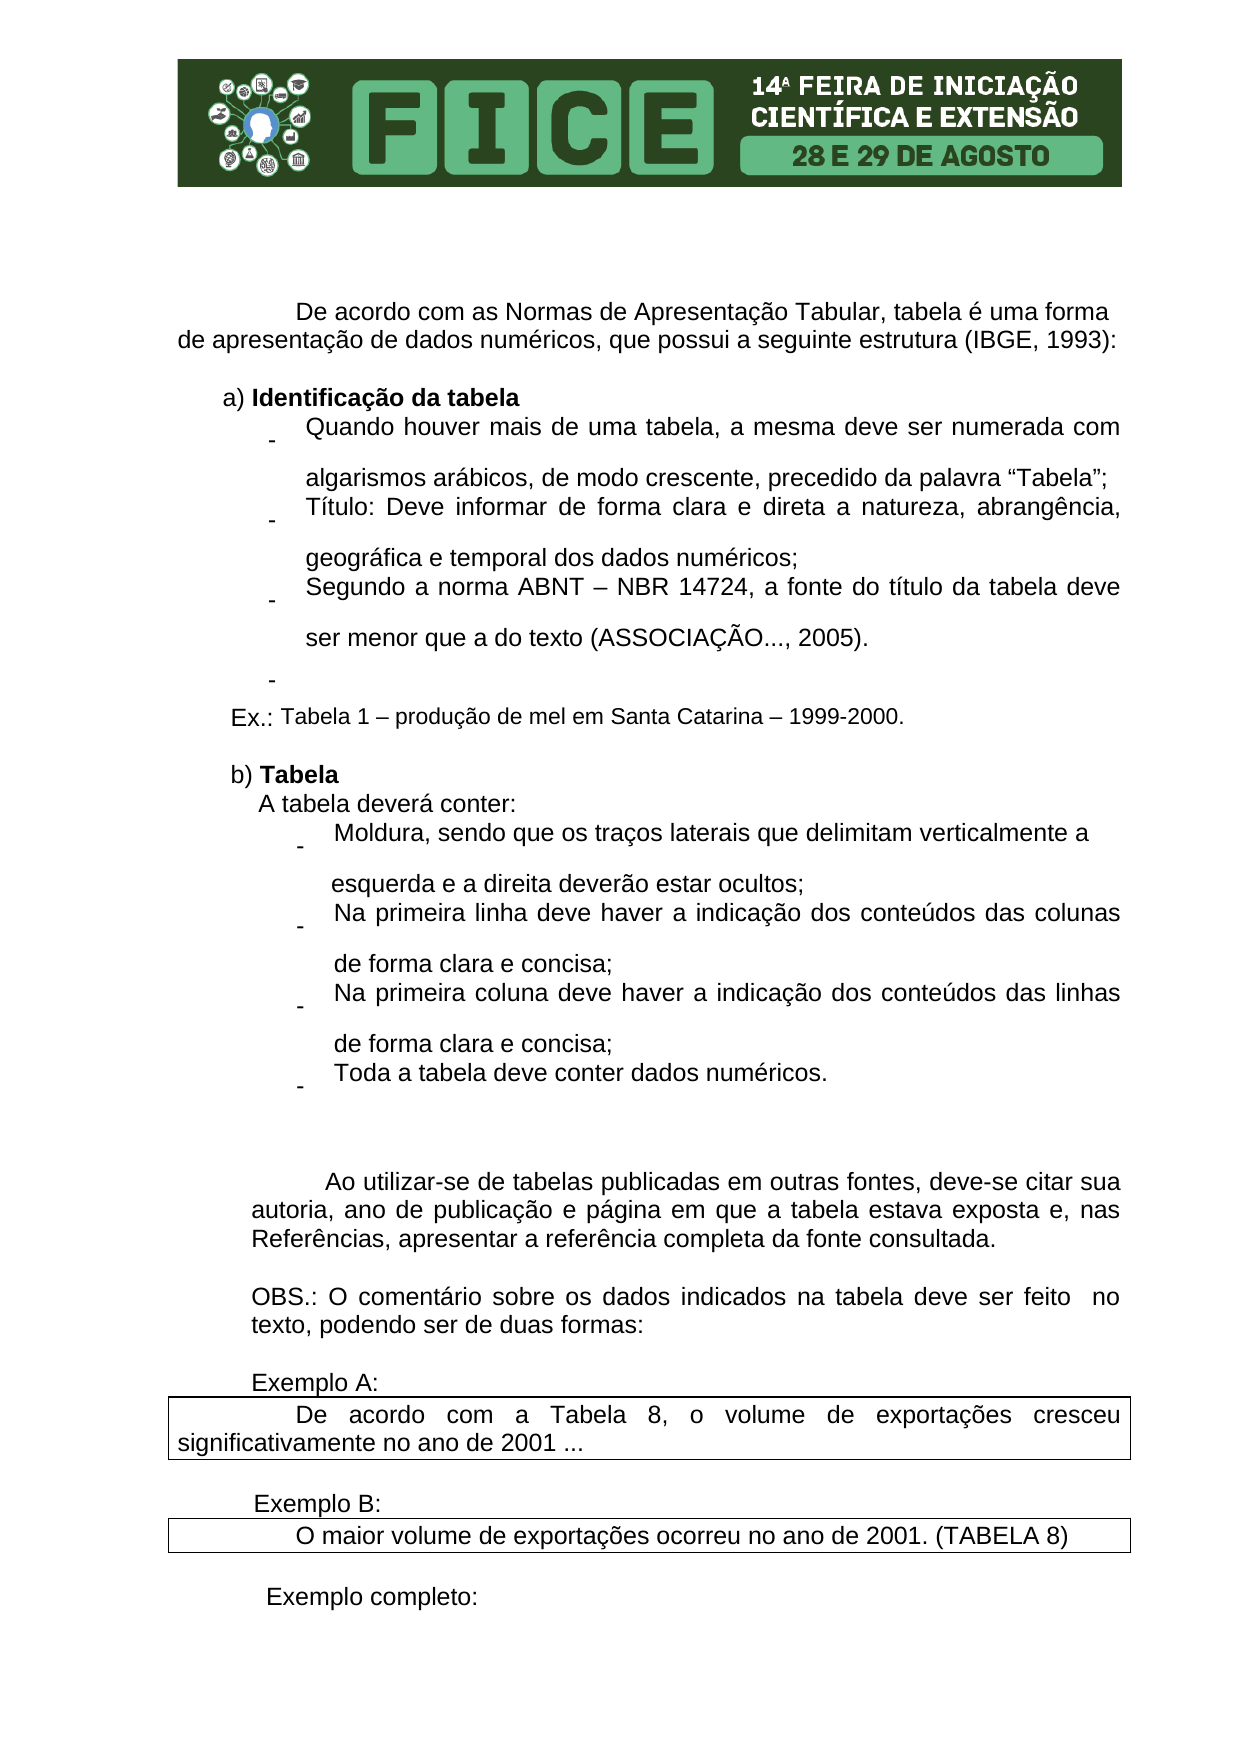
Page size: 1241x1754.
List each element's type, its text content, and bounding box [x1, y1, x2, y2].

subtitle Ex.: Tabela 1 – produção de mel em Santa Catarina – 1999-2000. [230, 703, 1122, 731]
subtitle Exemplo A: [251, 1368, 1122, 1396]
subtitle Título: Deve informar de forma clara e direta a natureza, abrangência, geográfica e temporal dos dados numéricos; [268, 491, 1122, 571]
subtitle Quando houver mais de uma tabela, a mesma deve ser numerada com algarismos arábicos, de modo crescente, precedido da palavra “Tabela”; [268, 411, 1122, 491]
subtitle Toda a tabela deve conter dados numéricos. [296, 1058, 1122, 1109]
subtitle Exemplo B: [177, 1489, 1122, 1518]
subtitle b) Tabela [230, 760, 1122, 789]
subtitle esquerda e a direita deverão estar ocultos; [296, 869, 1122, 898]
subtitle Na primeira linha deve haver a indicação dos conteúdos das colunas de forma clara e concisa; [296, 898, 1122, 978]
subtitle De acordo com a Tabela 8, o volume de exportações cresceu significativamente no ano de 2001 ... [169, 1398, 1130, 1459]
subtitle a) Identificação da tabela [222, 383, 1122, 411]
subtitle O maior volume de exportações ocorreu no ano de 2001. (TABELA 8) [169, 1519, 1130, 1552]
subtitle Moldura, sendo que os traços laterais que delimitam verticalmente a [296, 818, 1122, 869]
subtitle De acordo com as Normas de Apresentação Tabular, tabela é uma forma de apresentação de dados numéricos, que possui a seguinte estrutura (IBGE, 1993): [177, 296, 1122, 354]
subtitle Exemplo completo: [177, 1581, 1122, 1610]
subtitle Segundo a norma ABNT – NBR 14724, a fonte do título da tabela deve ser menor que a do texto (ASSOCIAÇÃO..., 2005). [268, 571, 1122, 651]
subtitle OBS.: O comentário sobre os dados indicados na tabela deve ser feito no texto, podendo ser de duas formas: [251, 1281, 1122, 1339]
subtitle Ao utilizar-se de tabelas publicadas em outras fontes, deve-se citar sua autoria, ano de publicação e página em que a tabela estava exposta e, nas Referências, apresentar a referência completa da fonte consultada. [251, 1166, 1122, 1253]
subtitle A tabela deverá conter: [230, 789, 1122, 818]
subtitle Na primeira coluna deve haver a indicação dos conteúdos das linhas de forma clara e concisa; [296, 978, 1122, 1058]
picture [177, 59, 1122, 187]
